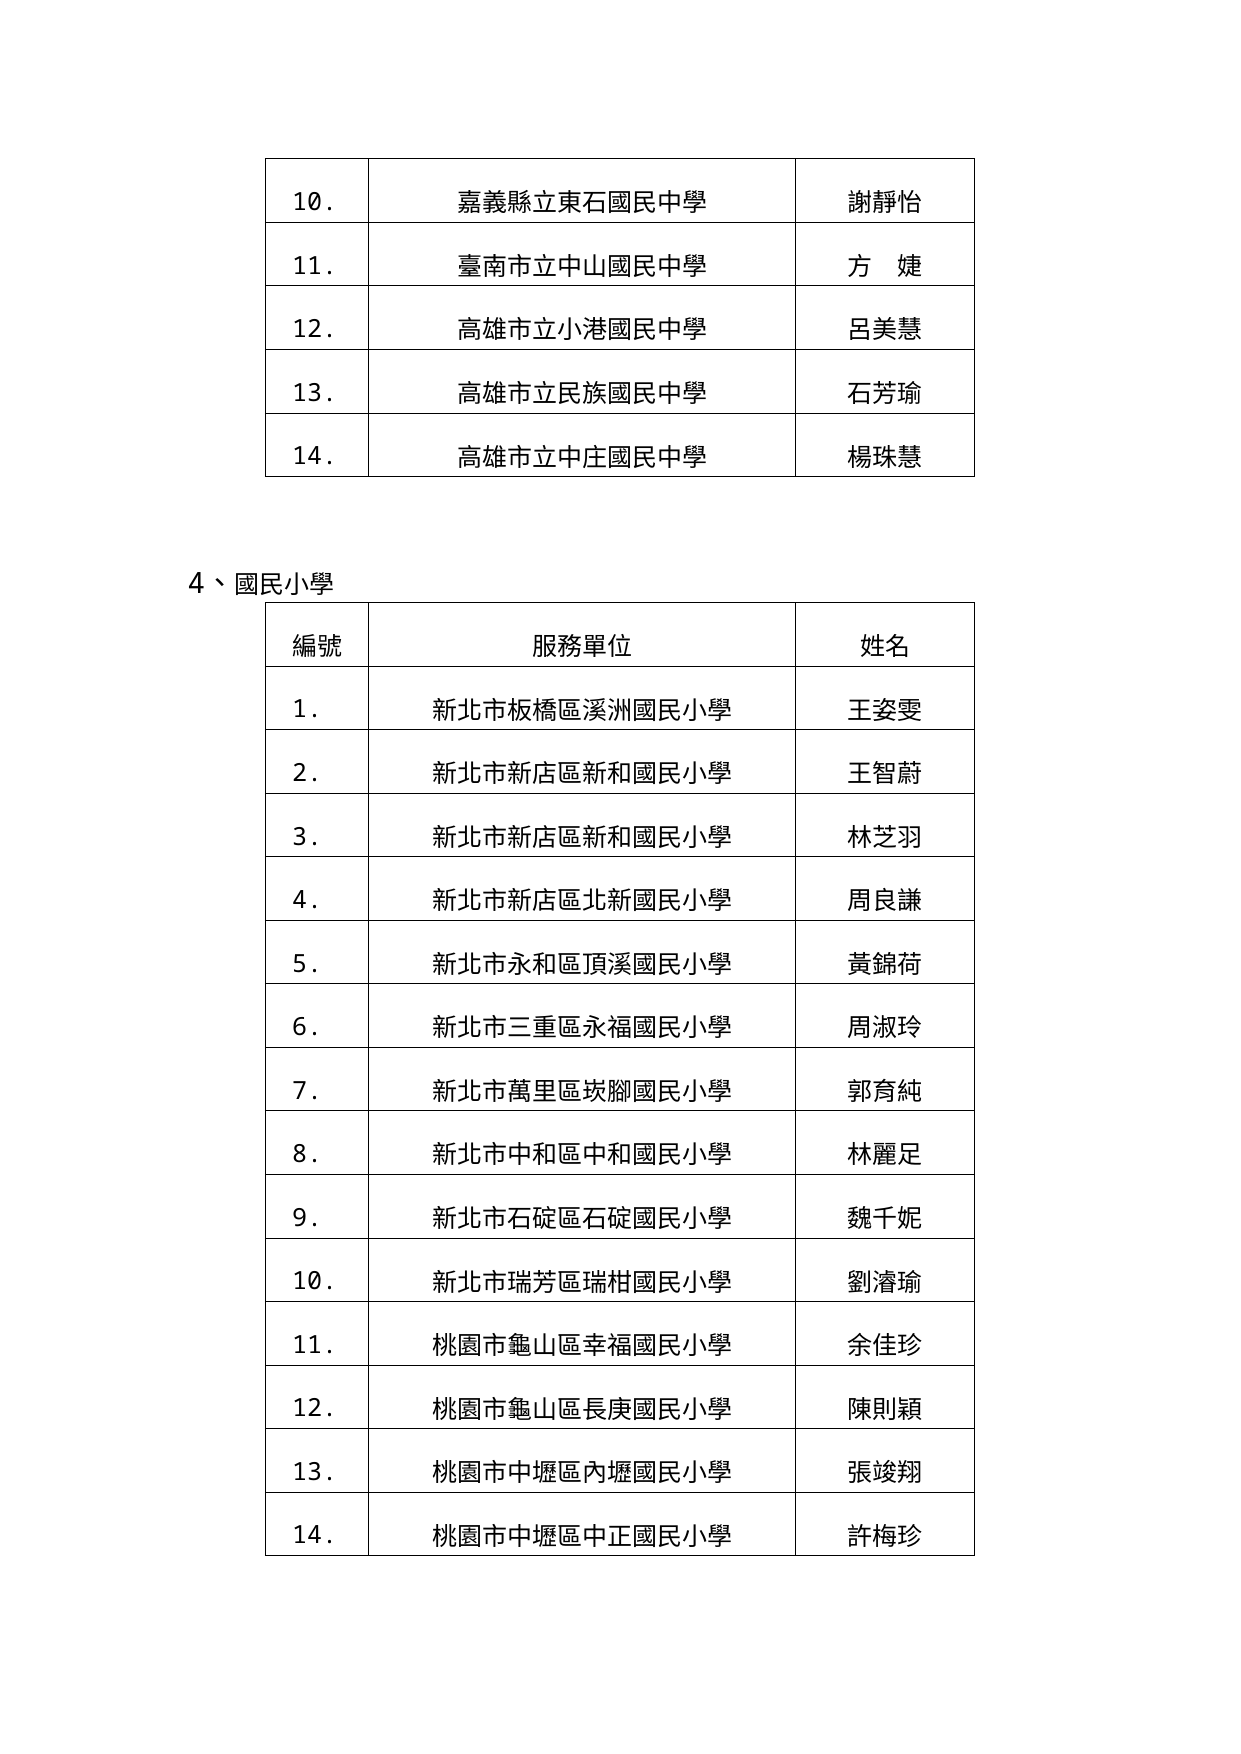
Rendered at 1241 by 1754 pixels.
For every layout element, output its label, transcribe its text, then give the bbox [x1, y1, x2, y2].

table_cell 謝靜怡 [796, 159, 974, 222]
table_cell 臺南市立中山國民中學 [369, 223, 795, 285]
table_header 姓名 [796, 603, 974, 666]
table_cell [266, 223, 368, 285]
table_cell 呂美慧 [796, 286, 974, 349]
table_cell 黃錦荷 [796, 921, 974, 983]
table_cell 王智蔚 [796, 730, 974, 793]
table_cell 新北市新店區北新國民小學 [369, 857, 795, 920]
table_cell [266, 921, 368, 983]
table_cell 郭育純 [796, 1048, 974, 1110]
table_cell 桃園市龜山區長庚國民小學 [369, 1366, 795, 1428]
table_cell [266, 1048, 368, 1110]
table_cell 方 婕 [796, 223, 974, 285]
table_cell [266, 794, 368, 856]
table_cell 新北市新店區新和國民小學 [369, 730, 795, 793]
table_cell [266, 1366, 368, 1428]
table_cell 魏千妮 [796, 1175, 974, 1237]
table_cell [266, 350, 368, 412]
table_cell 許梅珍 [796, 1493, 974, 1555]
table_header 編號 [266, 603, 368, 666]
table_cell 陳則穎 [796, 1366, 974, 1428]
table_cell 新北市三重區永福國民小學 [369, 984, 795, 1047]
table_cell 王姿雯 [796, 667, 974, 729]
table_cell 新北市中和區中和國民小學 [369, 1111, 795, 1174]
table_cell 嘉義縣立東石國民中學 [369, 159, 795, 222]
table_cell 楊珠慧 [796, 414, 974, 476]
table_cell [266, 667, 368, 729]
table_cell 石芳瑜 [796, 350, 974, 412]
table_cell 周淑玲 [796, 984, 974, 1047]
table_cell 新北市石碇區石碇國民小學 [369, 1175, 795, 1237]
table_cell 高雄市立民族國民中學 [369, 350, 795, 412]
table_cell [266, 159, 368, 222]
table_cell [266, 1239, 368, 1301]
table_cell [266, 414, 368, 476]
table_cell [266, 1302, 368, 1364]
table_cell 林芝羽 [796, 794, 974, 856]
table_cell [266, 1175, 368, 1237]
table_cell 新北市瑞芳區瑞柑國民小學 [369, 1239, 795, 1301]
table_cell 余佳珍 [796, 1302, 974, 1364]
table_cell 桃園市龜山區幸福國民小學 [369, 1302, 795, 1364]
table_cell 新北市新店區新和國民小學 [369, 794, 795, 856]
table_cell [266, 730, 368, 793]
table_cell [266, 984, 368, 1047]
table_cell 張竣翔 [796, 1429, 974, 1492]
table_cell 周良謙 [796, 857, 974, 920]
table_cell 新北市永和區頂溪國民小學 [369, 921, 795, 983]
table_cell 高雄市立中庄國民中學 [369, 414, 795, 476]
table_cell 桃園市中壢區內壢國民小學 [369, 1429, 795, 1492]
table_cell [266, 286, 368, 349]
table_cell 劉濬瑜 [796, 1239, 974, 1301]
table_header 服務單位 [369, 603, 795, 666]
table_cell 新北市板橋區溪洲國民小學 [369, 667, 795, 729]
table_cell [266, 1493, 368, 1555]
table_cell 高雄市立小港國民中學 [369, 286, 795, 349]
table_cell [266, 1429, 368, 1492]
table_cell 林麗足 [796, 1111, 974, 1174]
table_cell [266, 857, 368, 920]
table_cell 桃園市中壢區中正國民小學 [369, 1493, 795, 1555]
table_cell 新北市萬里區崁腳國民小學 [369, 1048, 795, 1110]
table_cell [266, 1111, 368, 1174]
list 國民小學 [187, 539, 1053, 602]
